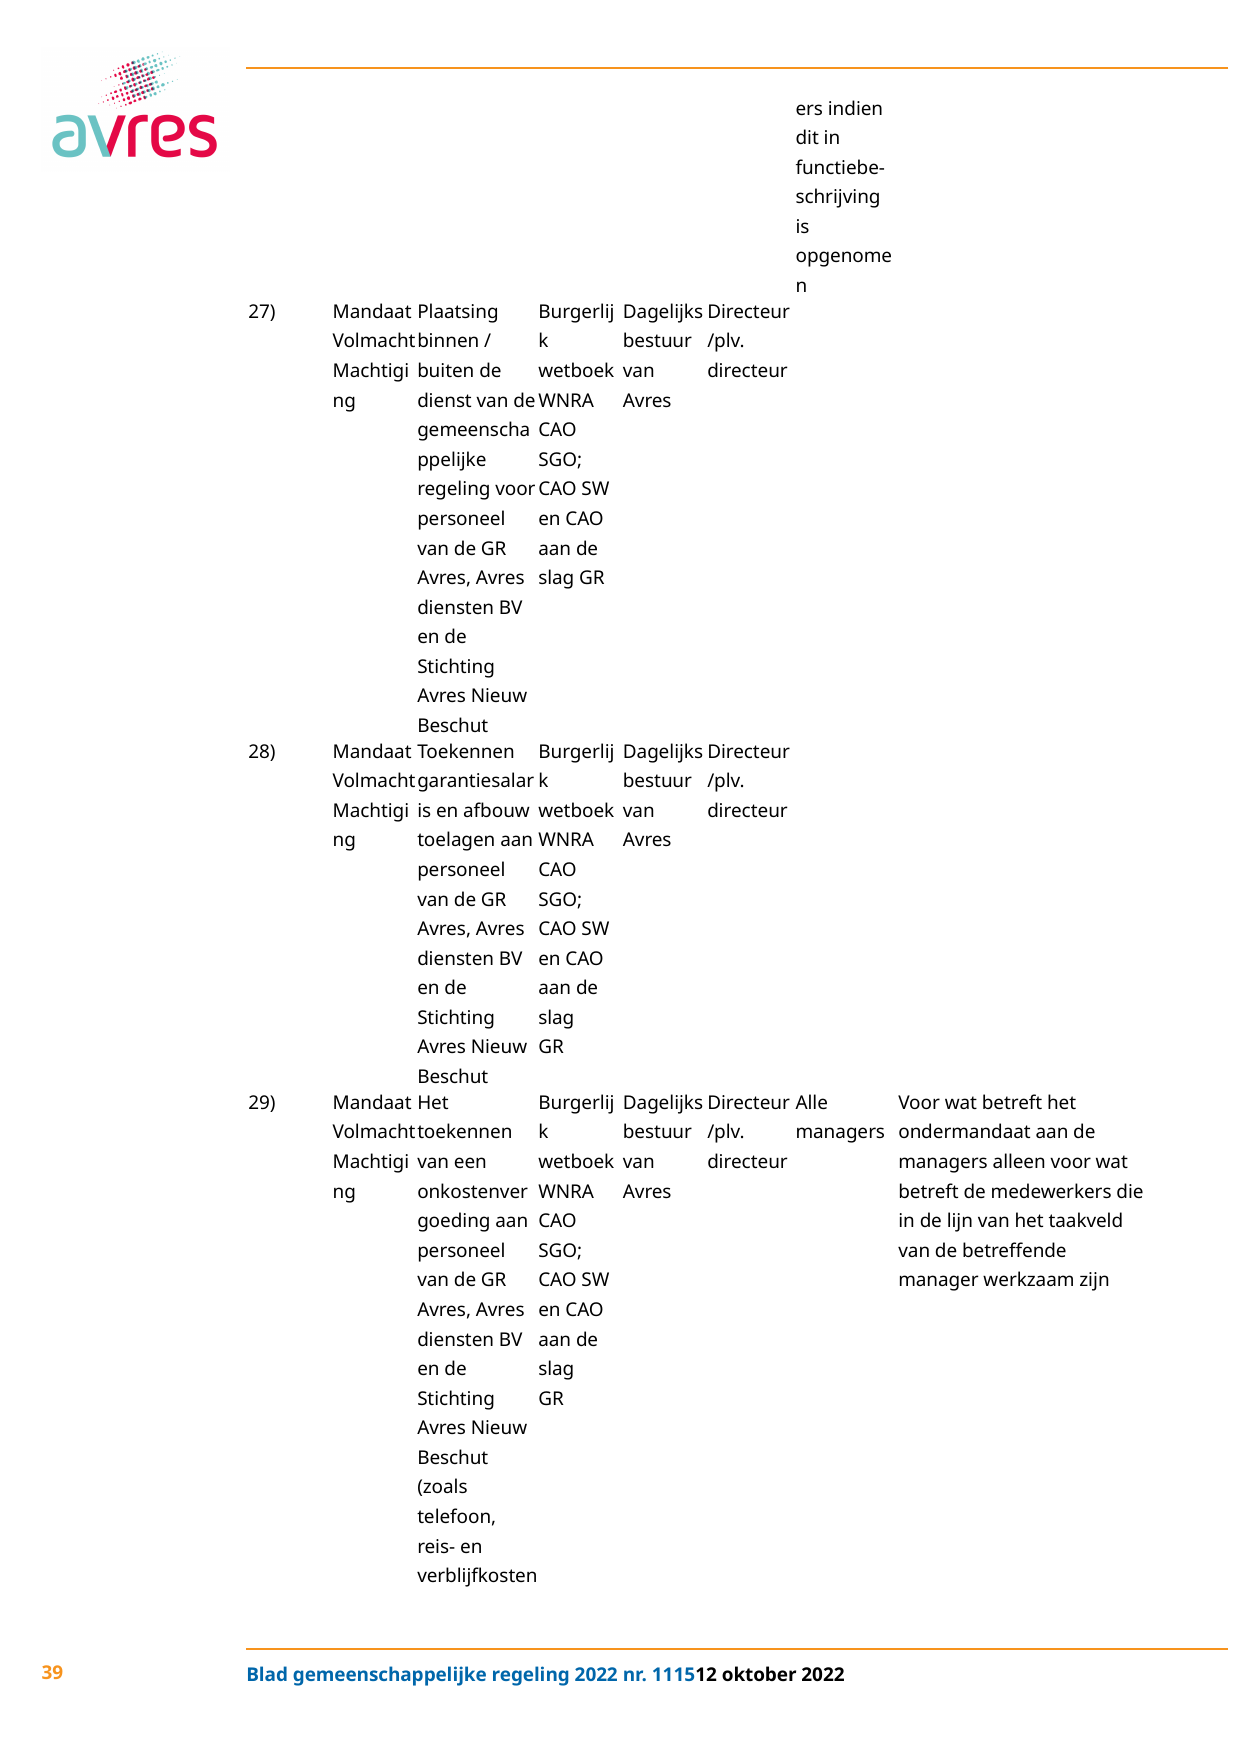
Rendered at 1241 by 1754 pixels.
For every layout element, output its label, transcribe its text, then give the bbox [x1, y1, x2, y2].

table_cell [898, 738, 1152, 1089]
table_cell [417, 95, 538, 298]
table_cell Mandaat Volmacht Machtiging [333, 1089, 417, 1588]
table_cell 27) [248, 298, 332, 738]
table_cell Het toekennen van een onkostenvergoeding aan personeel van de GR Avres, Avres diensten BV en de Stichting Avres Nieuw Beschut (zoals telefoon, reis- en verblijfkosten [417, 1089, 538, 1588]
picture [41, 47, 231, 172]
table_cell [898, 95, 1152, 298]
table_cell Directeur /plv. directeur [707, 1089, 795, 1588]
table_cell 29) [248, 1089, 332, 1588]
table_cell Burgerlijk wetboek WNRA CAO SGO; CAO SW en CAO aan de slag GR [538, 738, 623, 1089]
table_cell [795, 298, 898, 738]
table_cell [248, 95, 332, 298]
table_cell Toekennen garantiesalaris en afbouw toelagen aan personeel van de GR Avres, Avres diensten BV en de Stichting Avres Nieuw Beschut [417, 738, 538, 1089]
table_cell Burgerlijk wetboek WNRA CAO SGO; CAO SW en CAO aan de slag GR [538, 298, 623, 738]
table_cell Directeur /plv. directeur [707, 738, 795, 1089]
table_cell [333, 95, 417, 298]
table_cell Plaatsing binnen / buiten de dienst van de gemeenschappelijke regeling voor personeel van de GR Avres, Avres diensten BV en de Stichting Avres Nieuw Beschut [417, 298, 538, 738]
table_cell Voor wat betreft het ondermandaat aan de managers alleen voor wat betreft de medewerkers die in de lijn van het taakveld van de betreffende manager werkzaam zijn [898, 1089, 1152, 1588]
table_cell [623, 95, 707, 298]
table_cell Dagelijks bestuur van Avres [623, 1089, 707, 1588]
table_cell ers indien dit in functiebe-schrijving is opgenomen [795, 95, 898, 298]
table_cell Dagelijks bestuur van Avres [623, 738, 707, 1089]
table_cell Dagelijks bestuur van Avres [623, 298, 707, 738]
table_cell 28) [248, 738, 332, 1089]
table_cell Mandaat Volmacht Machtiging [333, 738, 417, 1089]
table_cell Alle managers [795, 1089, 898, 1588]
table_cell [795, 738, 898, 1089]
table_cell Directeur /plv. directeur [707, 298, 795, 738]
table_cell [898, 298, 1152, 738]
table_cell Burgerlijk wetboek WNRA CAO SGO; CAO SW en CAO aan de slag GR [538, 1089, 623, 1588]
table_cell [707, 95, 795, 298]
table_cell Mandaat Volmacht Machtiging [333, 298, 417, 738]
table_cell [538, 95, 623, 298]
